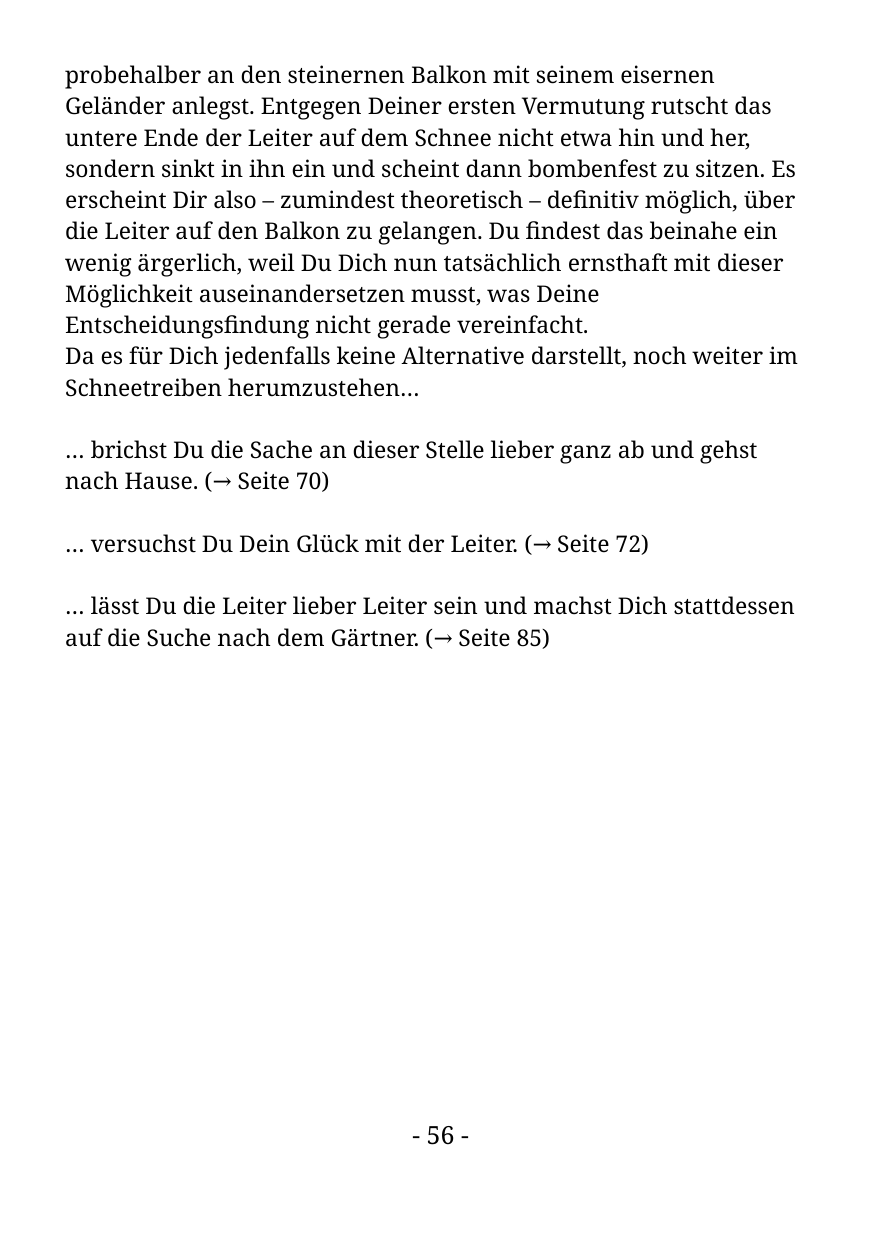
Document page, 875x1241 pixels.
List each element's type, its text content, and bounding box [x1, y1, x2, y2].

text … versuchst Du Dein Glück mit der Leiter. (→ Seite 72) [65, 528, 809, 559]
text Da es für Dich jedenfalls keine Alternative darstellt, noch weiter im Schneetreiben herumzustehen… [65, 340, 809, 403]
text … brichst Du die Sache an dieser Stelle lieber ganz ab und gehst nach Hause. (→ Seite 70) [65, 434, 809, 497]
text … lässt Du die Leiter lieber Leiter sein und machst Dich stattdessen auf die Suche nach dem Gärtner. (→ Seite 85) [65, 590, 809, 653]
text probehalber an den steinernen Balkon mit seinem eisernen Geländer anlegst. Entgegen Deiner ersten Vermutung rutscht das untere Ende der Leiter auf dem Schnee nicht etwa hin und her, sondern sinkt in ihn ein und scheint dann bombenfest zu sitzen. Es erscheint Dir also – zumindest theoretisch – definitiv möglich, über die Leiter auf den Balkon zu gelangen. Du findest das beinahe ein wenig ärgerlich, weil Du Dich nun tatsächlich ernsthaft mit dieser Möglichkeit auseinandersetzen musst, was Deine Entscheidungsfindung nicht gerade vereinfacht. [65, 59, 809, 340]
